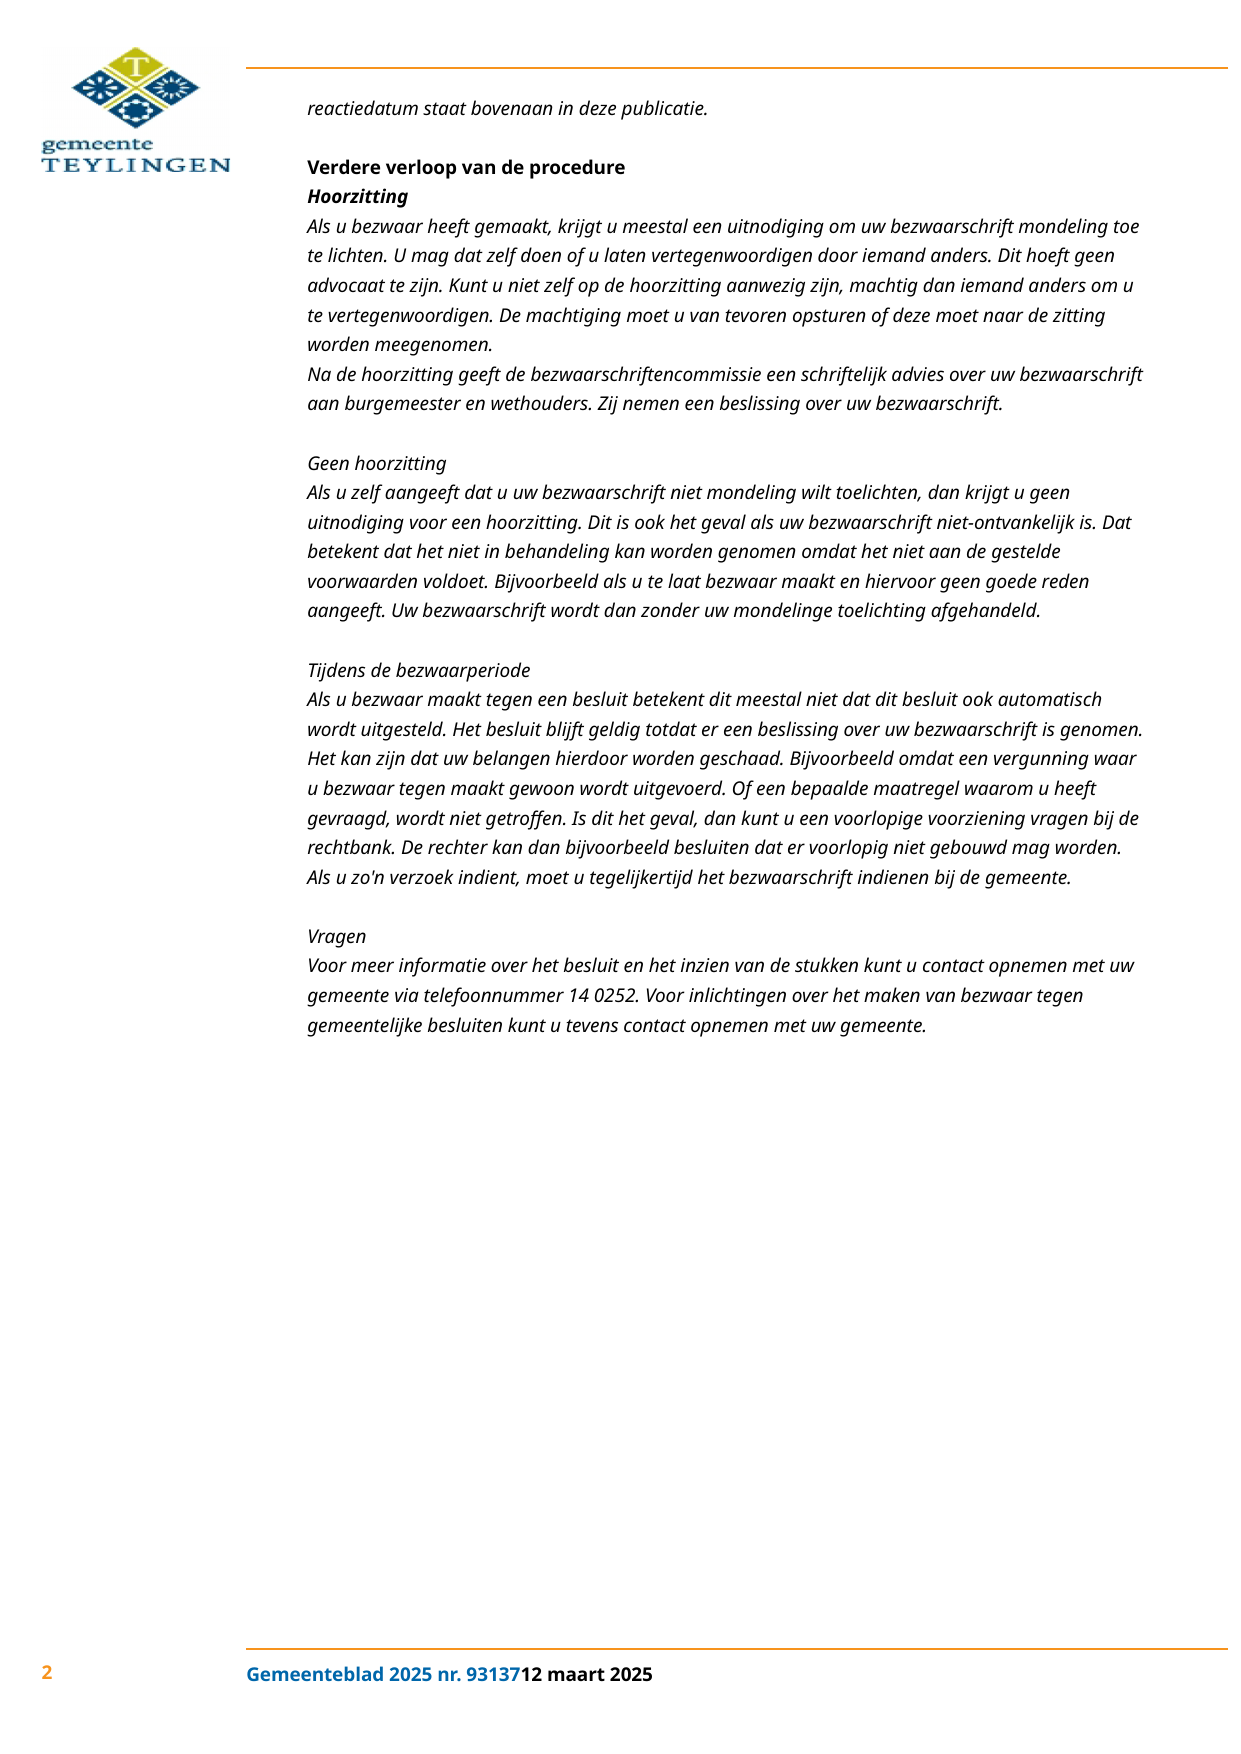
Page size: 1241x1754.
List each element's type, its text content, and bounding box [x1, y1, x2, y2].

list Als u bezwaar heeft gemaakt, krijgt u meestal een uitnodiging om uw bezwaarschrift mondeling toe te lichten. U mag dat zelf doen of u laten vertegenwoordigen door iemand anders. Dit hoeft geen advocaat te zijn. Kunt u niet zelf op de hoorzitting aanwezig zijn, machtig dan iemand anders om u te vertegenwoordigen. De machtiging moet u van tevoren opsturen of deze moet naar de zitting worden meegenomen. [248, 213, 1152, 357]
list Voor meer informatie over het besluit en het inzien van de stukken kunt u contact opnemen met uw gemeente via telefoonnummer 14 0252. Voor inlichtingen over het maken van bezwaar tegen gemeentelijke besluiten kunt u tevens contact opnemen met uw gemeente. [248, 953, 1152, 1038]
list Als u zelf aangeeft dat u uw bezwaarschrift niet mondeling wilt toelichten, dan krijgt u geen uitnodiging voor een hoorzitting. Dit is ook het geval als uw bezwaarschrift niet-ontvankelijk is. Dat betekent dat het niet in behandeling kan worden genomen omdat het niet aan de gestelde voorwaarden voldoet. Bijvoorbeeld als u te laat bezwaar maakt en hiervoor geen goede reden aangeeft. Uw bezwaarschrift wordt dan zonder uw mondelinge toelichting afgehandeld. [248, 479, 1152, 623]
list Na de hoorzitting geeft de bezwaarschriftencommissie een schriftelijk advies over uw bezwaarschrift aan burgemeester en wethouders. Zij nemen een beslissing over uw bezwaarschrift. [248, 361, 1152, 416]
list Geen hoorzitting [248, 450, 1152, 476]
list Hoorzitting [248, 183, 1152, 209]
list reactiedatum staat bovenaan in deze publicatie. [248, 95, 1152, 121]
list Tijdens de bezwaarperiode [248, 657, 1152, 683]
list Verdere verloop van de procedure [248, 154, 1152, 180]
list Vragen [248, 923, 1152, 949]
picture [41, 47, 231, 172]
list Als u bezwaar maakt tegen een besluit betekent dit meestal niet dat dit besluit ook automatisch wordt uitgesteld. Het besluit blijft geldig totdat er een beslissing over uw bezwaarschrift is genomen. Het kan zijn dat uw belangen hierdoor worden geschaad. Bijvoorbeeld omdat een vergunning waar u bezwaar tegen maakt gewoon wordt uitgevoerd. Of een bepaalde maatregel waarom u heeft gevraagd, wordt niet getroffen. Is dit het geval, dan kunt u een voorlopige voorziening vragen bij de rechtbank. De rechter kan dan bijvoorbeeld besluiten dat er voorlopig niet gebouwd mag worden. Als u zo'n verzoek indient, moet u tegelijkertijd het bezwaarschrift indienen bij de gemeente. [248, 686, 1152, 890]
